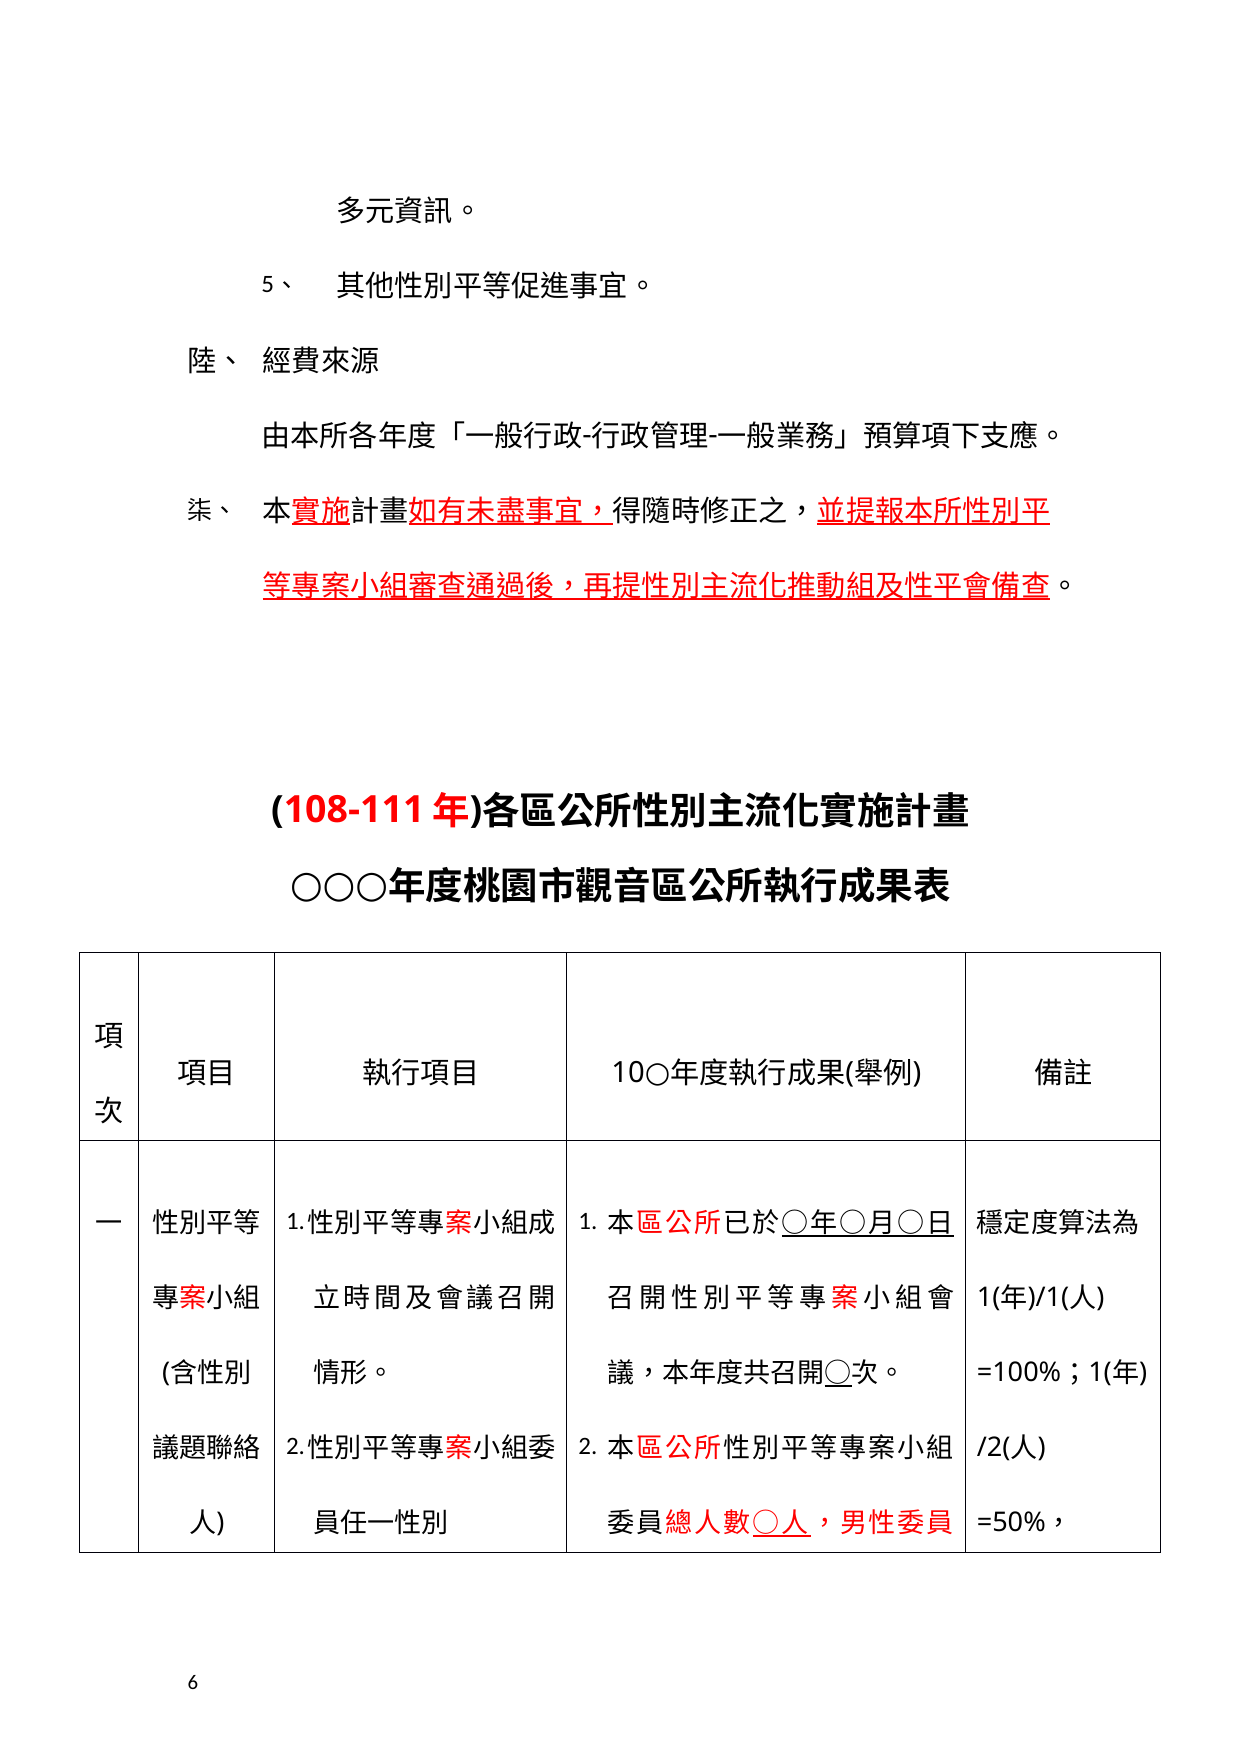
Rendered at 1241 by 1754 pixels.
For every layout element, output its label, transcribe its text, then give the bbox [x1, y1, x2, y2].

list 多元資訊。 [261, 164, 1053, 239]
table_header 備註 [966, 953, 1160, 1139]
table_cell 性別平等專案小組成立時間及會議召開情形。 性別平等專案小組委員任一性別 得低於3分之1。 為推動該區公所性別業務，需穩定各區公所性別議題聯絡人之持續性。 區公所各委員會委員之任一性別不得低於三分之一。 [275, 1141, 566, 1552]
list 經費來源 [187, 314, 1053, 389]
table_header 項目 [139, 953, 274, 1139]
table_cell 性別平等專案小組 (含性別議題聯絡人) [139, 1141, 274, 1552]
table_cell 本區公所已於○年○月○日召開性別平等專案小組會議，本年度共召開○次。 本區公所性別平等專案小組委員總人數○人，男性委員 [567, 1141, 965, 1552]
table_cell 一 [80, 1141, 138, 1552]
list 其他性別平等促進事宜。 [261, 239, 1053, 314]
table_header 項次 [80, 953, 138, 1139]
text ○○○年度桃園市觀音區公所執行成果表 [187, 839, 1053, 914]
table_header 10○年度執行成果(舉例) [567, 953, 965, 1139]
list 本實施計畫如有未盡事宜，得隨時修正之，並提報本所性別平等專案小組審查通過後，再提性別主流化推動組及性平會備查。 [187, 464, 1053, 614]
table_header 執行項目 [275, 953, 566, 1139]
table_cell 穩定度算法為1(年)/1(人) =100%；1(年)/2(人) =50%， [966, 1141, 1160, 1552]
list 由本所各年度「一般行政-行政管理-一般業務」預算項下支應。 [237, 389, 1053, 464]
text (108-111年)各區公所性別主流化實施計畫 [187, 764, 1053, 839]
